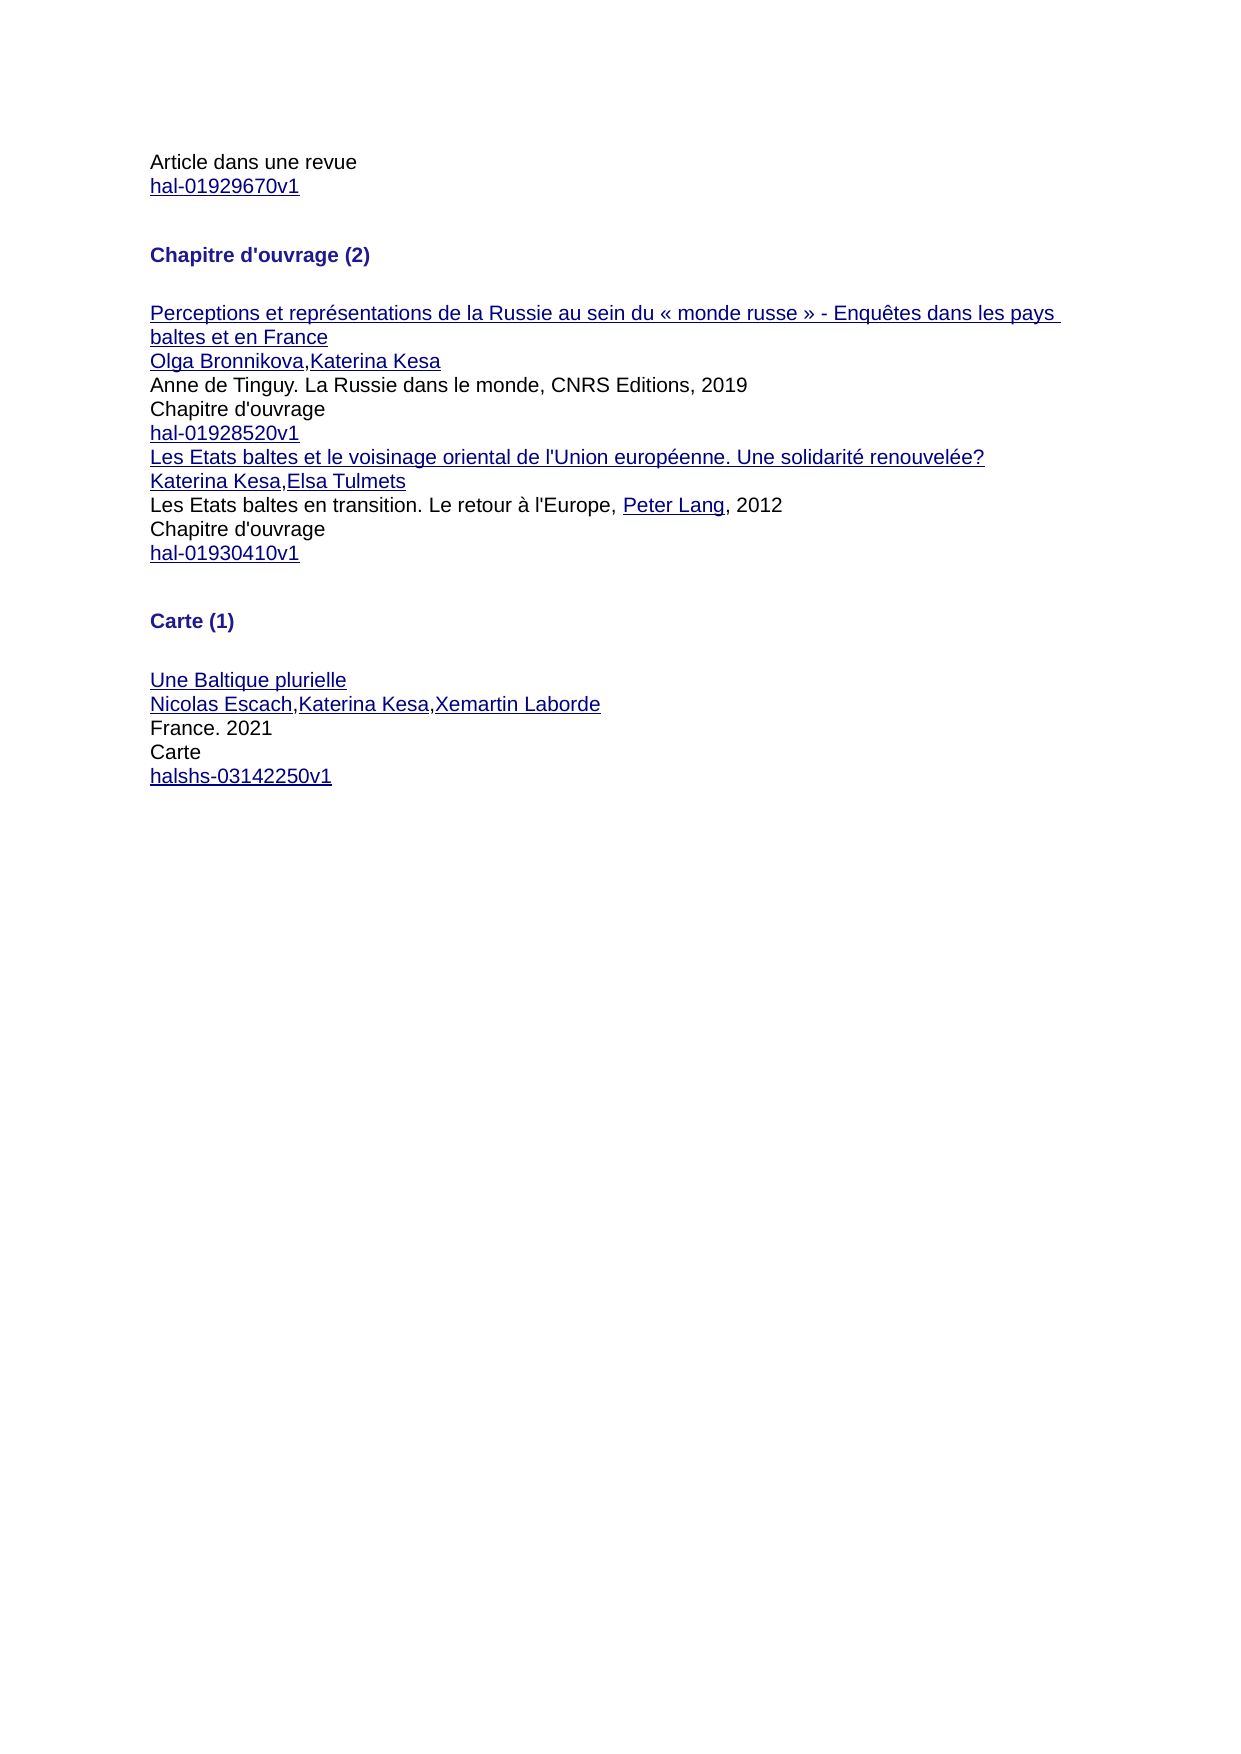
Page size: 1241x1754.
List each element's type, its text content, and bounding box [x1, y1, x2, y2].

subtitle Carte (1) [150, 609, 1090, 633]
table_header Une Baltique plurielle Nicolas Escach,Katerina Kesa,Xemartin Laborde France. 2021 Carte halshs-03142250v1 [150, 668, 1090, 787]
subtitle Chapitre d'ouvrage (2) [150, 243, 1090, 267]
table_cell Estonie : une représentation du monde singulière, postsoviétique et européenne Katerina Kesa Anatoli, 2011, 2, pp.63 - 77. ⟨10.4000/anatoli.493⟩ Article dans une revue hal-01929670v1 [150, 150, 1090, 198]
table_header Perceptions et représentations de la Russie au sein du « monde russe » - Enquêtes dans les pays baltes et en France Olga Bronnikova,Katerina Kesa Anne de Tinguy. La Russie dans le monde, CNRS Editions, 2019 Chapitre d'ouvrage hal-01928520v1 [150, 301, 1090, 445]
table_cell Les Etats baltes et le voisinage oriental de l'Union européenne. Une solidarité renouvelée? Katerina Kesa,Elsa Tulmets Les Etats baltes en transition. Le retour à l'Europe, Peter Lang, 2012 Chapitre d'ouvrage hal-01930410v1 [150, 445, 1090, 564]
